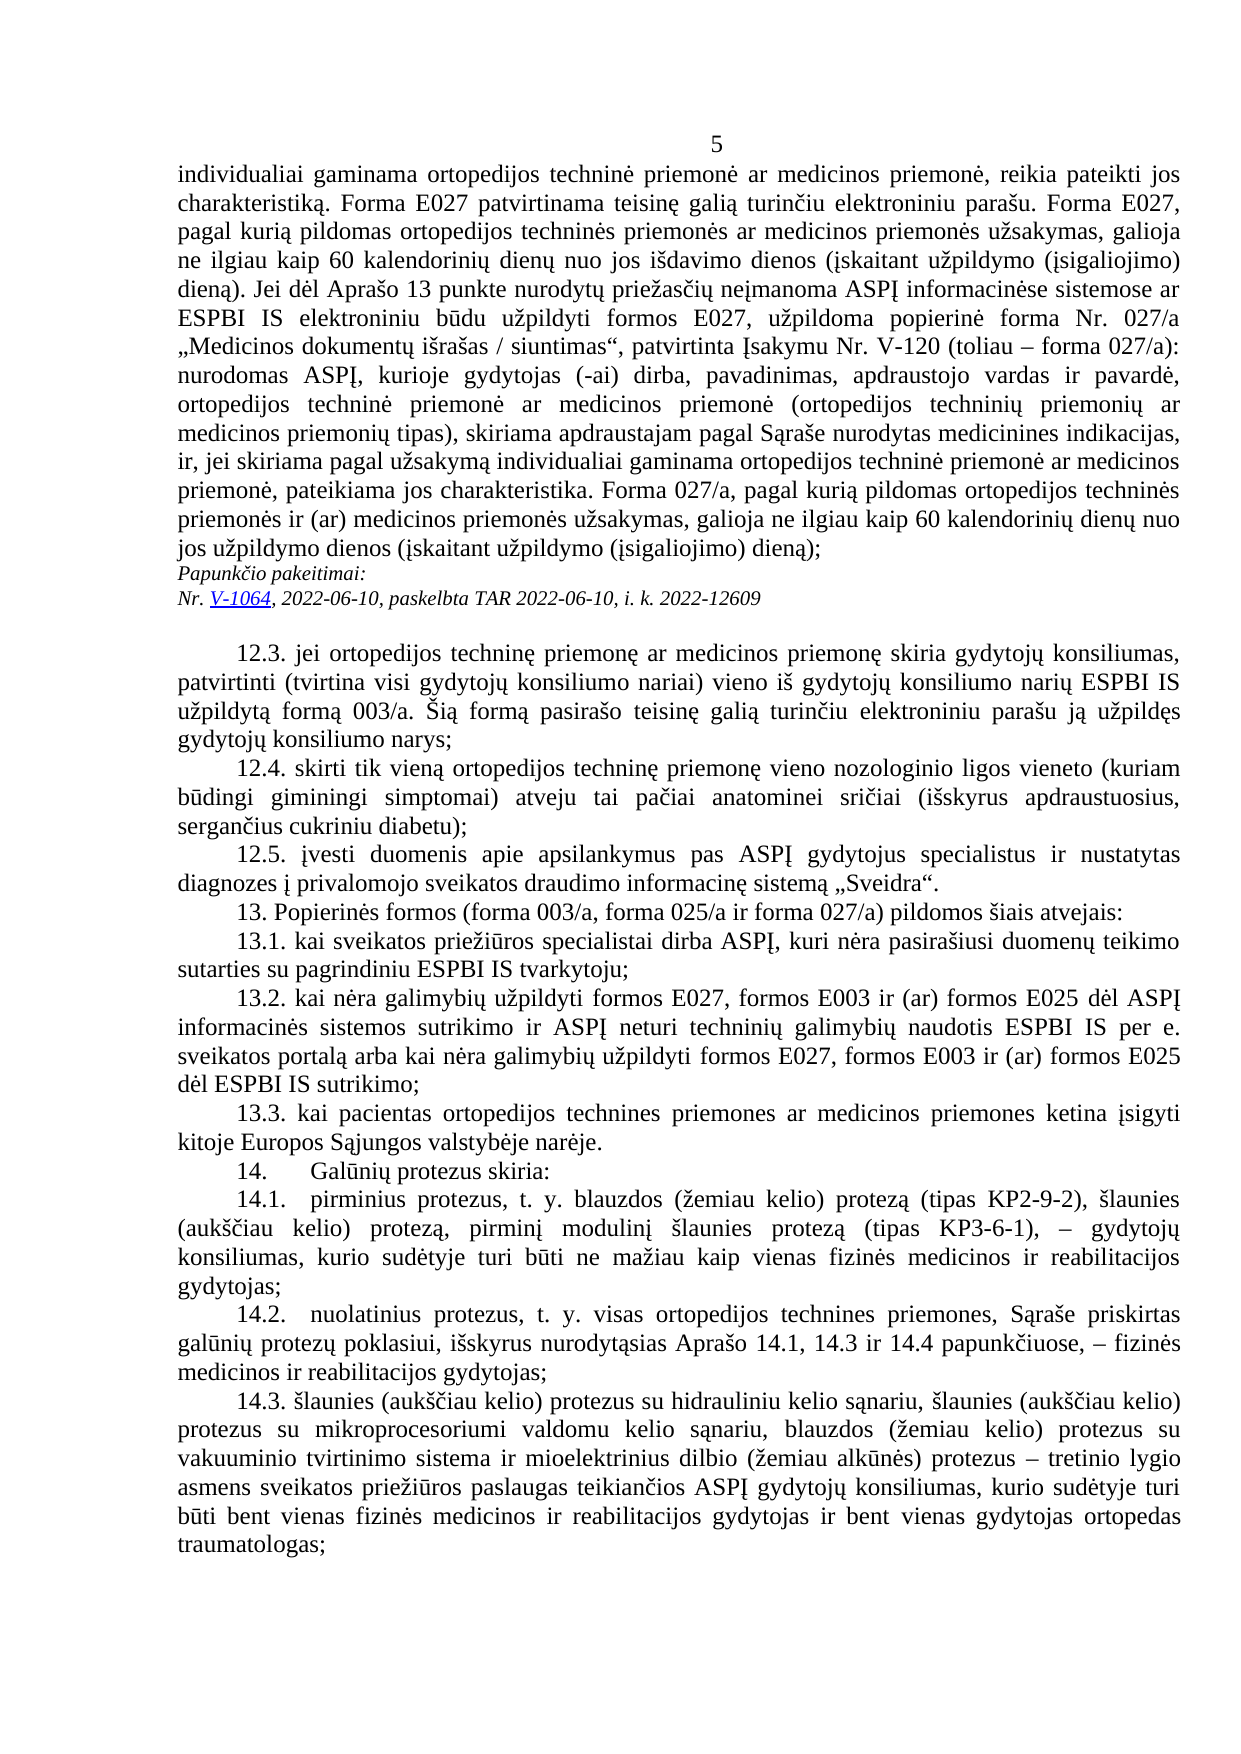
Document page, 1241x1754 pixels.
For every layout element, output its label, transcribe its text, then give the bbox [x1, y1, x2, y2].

text individualiai gaminama ortopedijos techninė priemonė ar medicinos priemonė, reikia pateikti jos charakteristiką. Forma E027 patvirtinama teisinę galią turinčiu elektroniniu parašu. Forma E027, pagal kurią pildomas ortopedijos techninės priemonės ar medicinos priemonės užsakymas, galioja ne ilgiau kaip 60 kalendorinių dienų nuo jos išdavimo dienos (įskaitant užpildymo (įsigaliojimo) dieną). Jei dėl Aprašo 13 punkte nurodytų priežasčių neįmanoma ASPĮ informacinėse sistemose ar ESPBI IS elektroniniu būdu užpildyti formos E027, užpildoma popierinė forma Nr. 027/a „Medicinos dokumentų išrašas / siuntimas“, patvirtinta Įsakymu Nr. V-120 (toliau – forma 027/a): nurodomas ASPĮ, kurioje gydytojas (-ai) dirba, pavadinimas, apdraustojo vardas ir pavardė, ortopedijos techninė priemonė ar medicinos priemonė (ortopedijos techninių priemonių ar medicinos priemonių tipas), skiriama apdraustajam pagal Sąraše nurodytas medicinines indikacijas, ir, jei skiriama pagal užsakymą individualiai gaminama ortopedijos techninė priemonė ar medicinos priemonė, pateikiama jos charakteristika. Forma 027/a, pagal kurią pildomas ortopedijos techninės priemonės ir (ar) medicinos priemonės užsakymas, galioja ne ilgiau kaip 60 kalendorinių dienų nuo jos užpildymo dienos (įskaitant užpildymo (įsigaliojimo) dieną); [177, 159, 1181, 561]
text 13.3. kai pacientas ortopedijos technines priemones ar medicinos priemones ketina įsigyti kitoje Europos Sąjungos valstybėje narėje. [177, 1098, 1181, 1156]
text 13.2. kai nėra galimybių užpildyti formos E027, formos E003 ir (ar) formos E025 dėl ASPĮ informacinės sistemos sutrikimo ir ASPĮ neturi techninių galimybių naudotis ESPBI IS per e. sveikatos portalą arba kai nėra galimybių užpildyti formos E027, formos E003 ir (ar) formos E025 dėl ESPBI IS sutrikimo; [177, 983, 1181, 1098]
text Papunkčio pakeitimai: [177, 561, 1181, 585]
text Nr. V-1064, 2022-06-10, paskelbta TAR 2022-06-10, i. k. 2022-12609 [177, 585, 1181, 609]
text 14.2. nuolatinius protezus, t. y. visas ortopedijos technines priemones, Sąraše priskirtas galūnių protezų poklasiui, išskyrus nurodytąsias Aprašo 14.1, 14.3 ir 14.4 papunkčiuose, – fizinės medicinos ir reabilitacijos gydytojas; [177, 1299, 1181, 1386]
text 12.5. įvesti duomenis apie apsilankymus pas ASPĮ gydytojus specialistus ir nustatytas diagnozes į privalomojo sveikatos draudimo informacinę sistemą „Sveidra“. [177, 839, 1181, 897]
text 12.4. skirti tik vieną ortopedijos techninę priemonę vieno nozologinio ligos vieneto (kuriam būdingi giminingi simptomai) atveju tai pačiai anatominei sričiai (išskyrus apdraustuosius, sergančius cukriniu diabetu); [177, 753, 1181, 839]
text 13.1. kai sveikatos priežiūros specialistai dirba ASPĮ, kuri nėra pasirašiusi duomenų teikimo sutarties su pagrindiniu ESPBI IS tvarkytoju; [177, 926, 1181, 983]
text 14.1. pirminius protezus, t. y. blauzdos (žemiau kelio) protezą (tipas KP2-9-2), šlaunies (aukščiau kelio) protezą, pirminį modulinį šlaunies protezą (tipas KP3-6-1), – gydytojų konsiliumas, kurio sudėtyje turi būti ne mažiau kaip vienas fizinės medicinos ir reabilitacijos gydytojas; [177, 1184, 1181, 1299]
text 14. Galūnių protezus skiria: [177, 1156, 1181, 1184]
text 13. Popierinės formos (forma 003/a, forma 025/a ir forma 027/a) pildomos šiais atvejais: [177, 897, 1181, 926]
text 12.3. jei ortopedijos techninę priemonę ar medicinos priemonę skiria gydytojų konsiliumas, patvirtinti (tvirtina visi gydytojų konsiliumo nariai) vieno iš gydytojų konsiliumo narių ESPBI IS užpildytą formą 003/a. Šią formą pasirašo teisinę galią turinčiu elektroniniu parašu ją užpildęs gydytojų konsiliumo narys; [177, 638, 1181, 753]
text 14.3. šlaunies (aukščiau kelio) protezus su hidrauliniu kelio sąnariu, šlaunies (aukščiau kelio) protezus su mikroprocesoriumi valdomu kelio sąnariu, blauzdos (žemiau kelio) protezus su vakuuminio tvirtinimo sistema ir mioelektrinius dilbio (žemiau alkūnės) protezus – tretinio lygio asmens sveikatos priežiūros paslaugas teikiančios ASPĮ gydytojų konsiliumas, kurio sudėtyje turi būti bent vienas fizinės medicinos ir reabilitacijos gydytojas ir bent vienas gydytojas ortopedas traumatologas; [177, 1386, 1181, 1558]
